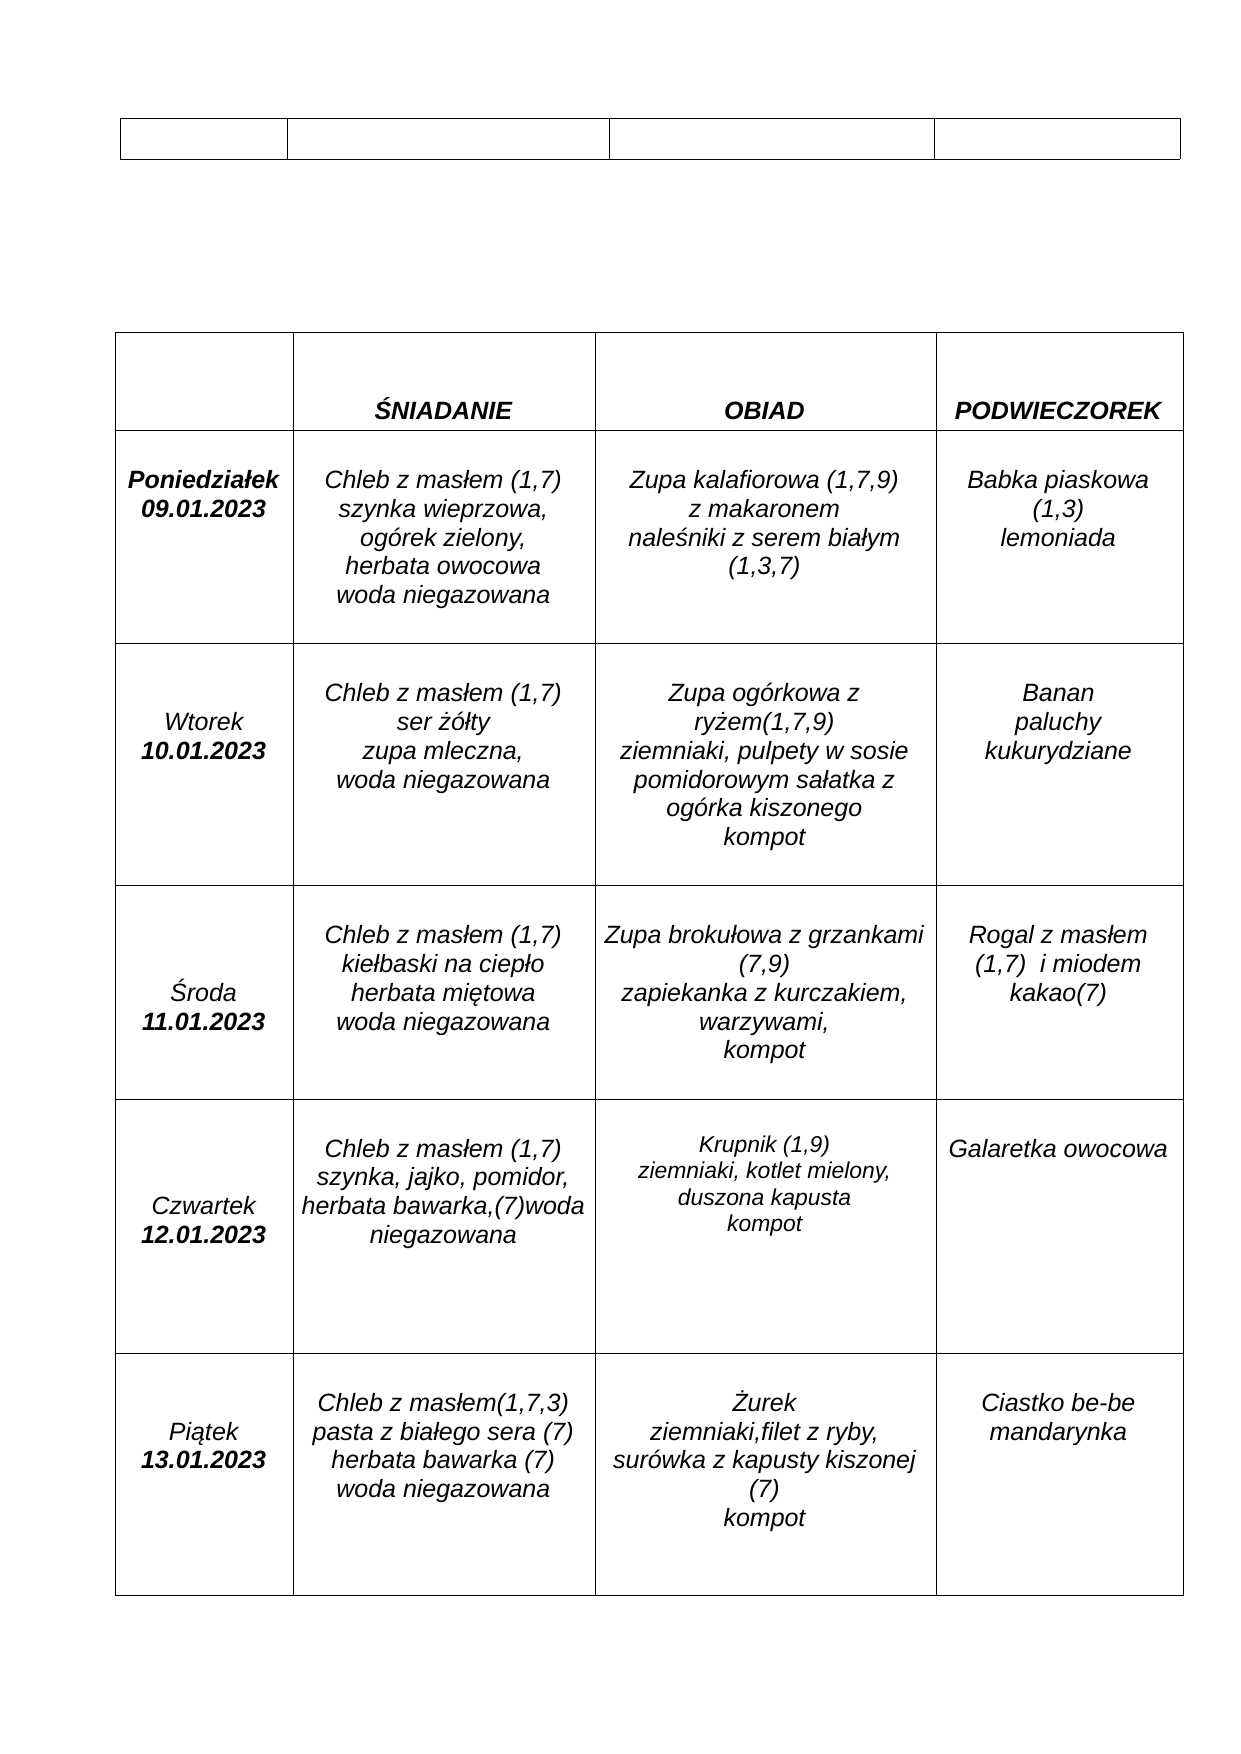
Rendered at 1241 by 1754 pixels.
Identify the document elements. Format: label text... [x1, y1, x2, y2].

table_cell Zupa ogórkowa z ryżem(1,7,9) ziemniaki, pulpety w sosie pomidorowym sałatka z ogórka kiszonego kompot [596, 644, 936, 885]
table_header OBIAD [596, 333, 936, 430]
table_cell Wtorek 10.01.2023 [116, 644, 293, 885]
table_cell Galaretka owocowa [937, 1100, 1183, 1353]
table_cell Środa 11.01.2023 [116, 886, 293, 1098]
table_cell Rogal z masłem (1,7) i miodem kakao(7) [937, 886, 1183, 1098]
table_cell Krupnik (1,9) ziemniaki, kotlet mielony, duszona kapusta kompot [596, 1100, 936, 1353]
table_header [116, 333, 293, 430]
table_cell [288, 119, 609, 159]
table_cell Chleb z masłem (1,7) szynka wieprzowa, ogórek zielony, herbata owocowa woda niegazowana [294, 431, 595, 643]
table_header ŚNIADANIE [294, 333, 595, 430]
table_cell Żurek ziemniaki,filet z ryby, surówka z kapusty kiszonej (7) kompot [596, 1354, 936, 1595]
table_cell Chleb z masłem (1,7) ser żółty zupa mleczna, woda niegazowana [294, 644, 595, 885]
table_cell [121, 119, 287, 159]
table_cell Zupa kalafiorowa (1,7,9) z makaronem naleśniki z serem białym (1,3,7) [596, 431, 936, 643]
table_header PODWIECZOREK [937, 333, 1183, 430]
table_cell Piątek 13.01.2023 [116, 1354, 293, 1595]
table_cell Banan paluchy kukurydziane [937, 644, 1183, 885]
table_cell [610, 119, 934, 159]
table_cell Chleb z masłem (1,7) szynka, jajko, pomidor, herbata bawarka,(7)woda niegazowana [294, 1100, 595, 1353]
table_cell Czwartek 12.01.2023 [116, 1100, 293, 1353]
table_cell Zupa brokułowa z grzankami (7,9) zapiekanka z kurczakiem, warzywami, kompot [596, 886, 936, 1098]
table_cell Chleb z masłem(1,7,3) pasta z białego sera (7) herbata bawarka (7) woda niegazowana [294, 1354, 595, 1595]
table_cell Poniedziałek 09.01.2023 [116, 431, 293, 643]
table_cell Ciastko be-be mandarynka [937, 1354, 1183, 1595]
table_cell Babka piaskowa (1,3) lemoniada [937, 431, 1183, 643]
table_cell [935, 119, 1180, 159]
table_cell Chleb z masłem (1,7) kiełbaski na ciepło herbata miętowa woda niegazowana [294, 886, 595, 1098]
